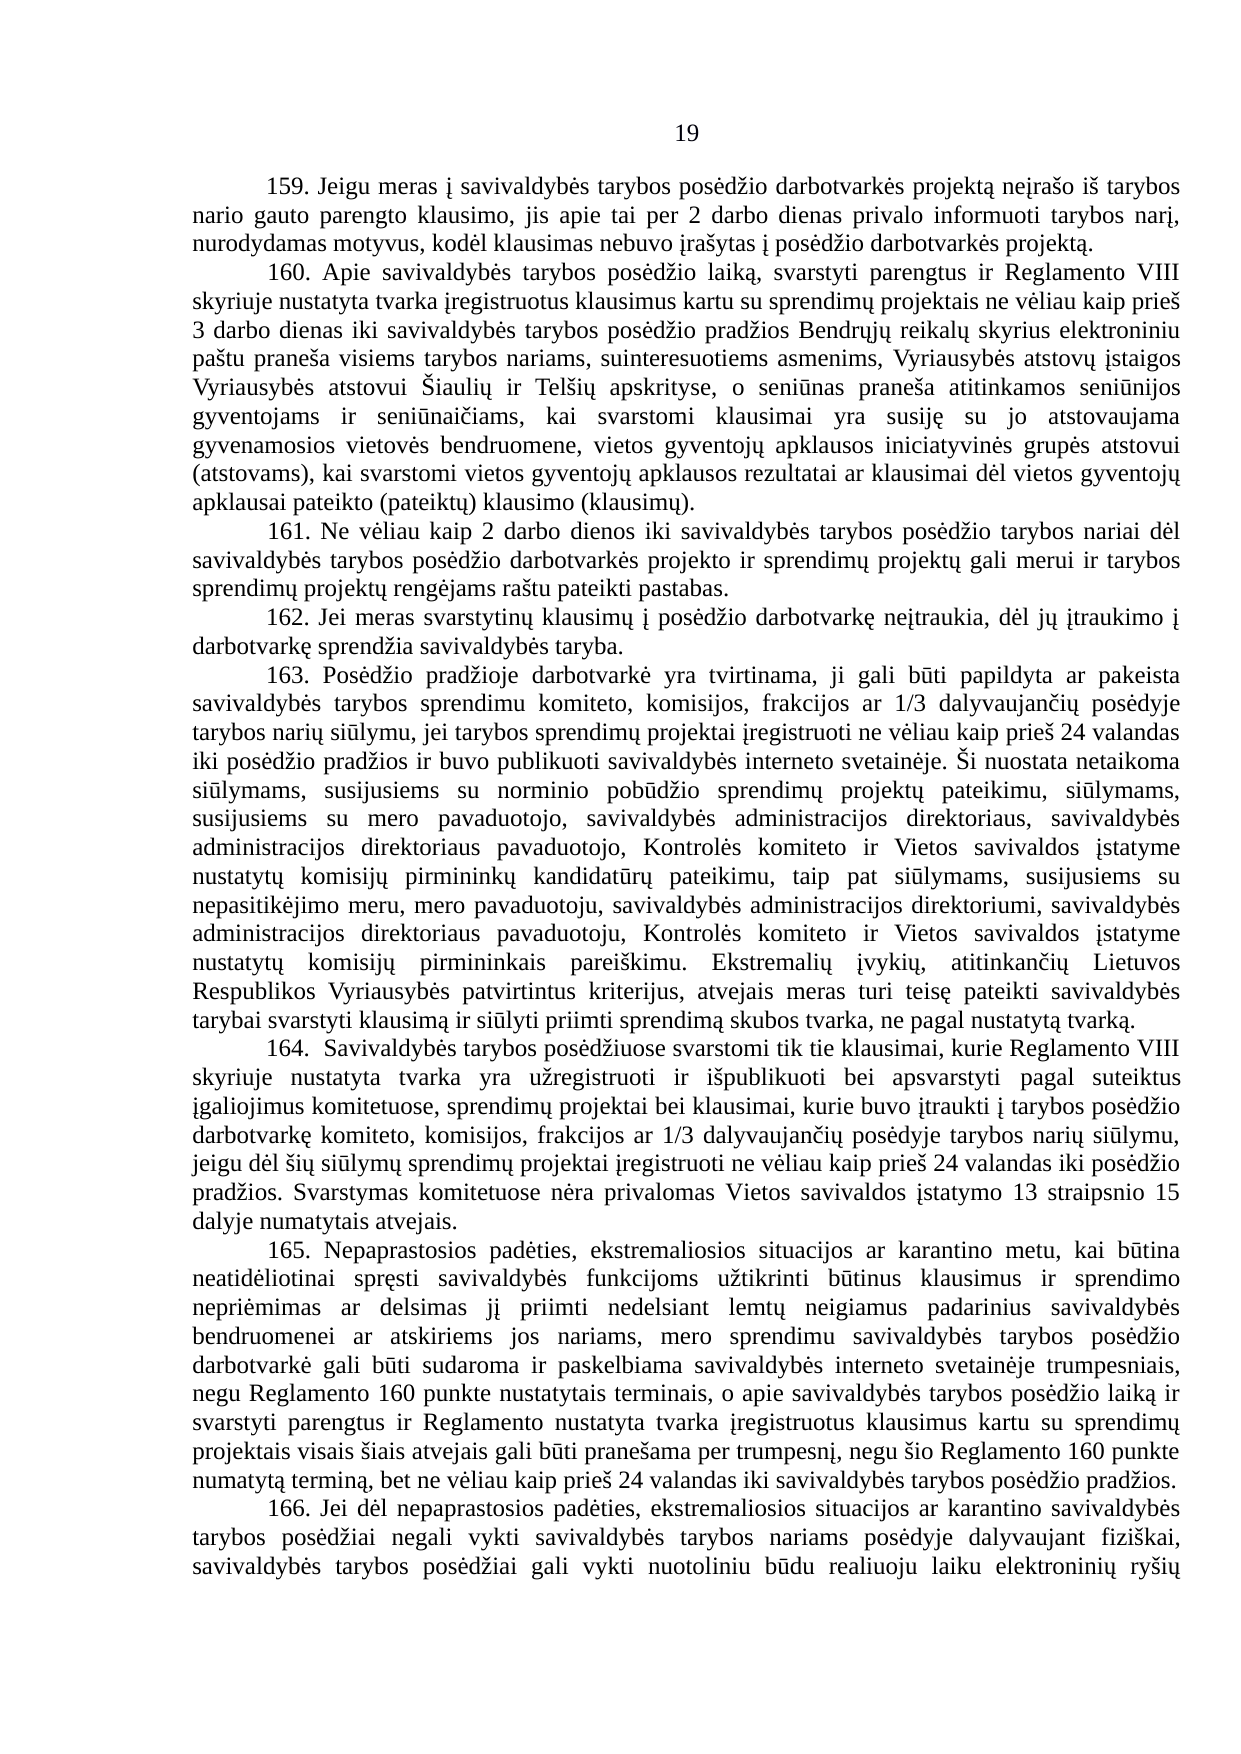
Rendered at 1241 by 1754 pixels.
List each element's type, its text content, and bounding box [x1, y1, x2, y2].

text 164. Savivaldybės tarybos posėdžiuose svarstomi tik tie klausimai, kurie Reglamento VIII skyriuje nustatyta tvarka yra užregistruoti ir išpublikuoti bei apsvarstyti pagal suteiktus įgaliojimus komitetuose, sprendimų projektai bei klausimai, kurie buvo įtraukti į tarybos posėdžio darbotvarkę komiteto, komisijos, frakcijos ar 1/3 dalyvaujančių posėdyje tarybos narių siūlymu, jeigu dėl šių siūlymų sprendimų projektai įregistruoti ne vėliau kaip prieš 24 valandas iki posėdžio pradžios. Svarstymas komitetuose nėra privalomas Vietos savivaldos įstatymo 13 straipsnio 15 dalyje numatytais atvejais. [192, 1033, 1181, 1235]
text 160. Apie savivaldybės tarybos posėdžio laiką, svarstyti parengtus ir Reglamento VIII skyriuje nustatyta tvarka įregistruotus klausimus kartu su sprendimų projektais ne vėliau kaip prieš 3 darbo dienas iki savivaldybės tarybos posėdžio pradžios Bendrųjų reikalų skyrius elektroniniu paštu praneša visiems tarybos nariams, suinteresuotiems asmenims, Vyriausybės atstovų įstaigos Vyriausybės atstovui Šiaulių ir Telšių apskrityse, o seniūnas praneša atitinkamos seniūnijos gyventojams ir seniūnaičiams, kai svarstomi klausimai yra susiję su jo atstovaujama gyvenamosios vietovės bendruomene, vietos gyventojų apklausos iniciatyvinės grupės atstovui (atstovams), kai svarstomi vietos gyventojų apklausos rezultatai ar klausimai dėl vietos gyventojų apklausai pateikto (pateiktų) klausimo (klausimų). [192, 257, 1181, 516]
text 163. Posėdžio pradžioje darbotvarkė yra tvirtinama, ji gali būti papildyta ar pakeista savivaldybės tarybos sprendimu komiteto, komisijos, frakcijos ar 1/3 dalyvaujančių posėdyje tarybos narių siūlymu, jei tarybos sprendimų projektai įregistruoti ne vėliau kaip prieš 24 valandas iki posėdžio pradžios ir buvo publikuoti savivaldybės interneto svetainėje. Ši nuostata netaikoma siūlymams, susijusiems su norminio pobūdžio sprendimų projektų pateikimu, siūlymams, susijusiems su mero pavaduotojo, savivaldybės administracijos direktoriaus, savivaldybės administracijos direktoriaus pavaduotojo, Kontrolės komiteto ir Vietos savivaldos įstatyme nustatytų komisijų pirmininkų kandidatūrų pateikimu, taip pat siūlymams, susijusiems su nepasitikėjimo meru, mero pavaduotoju, savivaldybės administracijos direktoriumi, savivaldybės administracijos direktoriaus pavaduotoju, Kontrolės komiteto ir Vietos savivaldos įstatyme nustatytų komisijų pirmininkais pareiškimu. Ekstremalių įvykių, atitinkančių Lietuvos Respublikos Vyriausybės patvirtintus kriterijus, atvejais meras turi teisę pateikti savivaldybės tarybai svarstyti klausimą ir siūlyti priimti sprendimą skubos tvarka, ne pagal nustatytą tvarką. [192, 660, 1181, 1033]
text 166. Jei dėl nepaprastosios padėties, ekstremaliosios situacijos ar karantino savivaldybės tarybos posėdžiai negali vykti savivaldybės tarybos nariams posėdyje dalyvaujant fiziškai, savivaldybės tarybos posėdžiai gali vykti nuotoliniu būdu realiuoju laiku elektroninių ryšių [192, 1493, 1181, 1580]
text 165. Nepaprastosios padėties, ekstremaliosios situacijos ar karantino metu, kai būtina neatidėliotinai spręsti savivaldybės funkcijoms užtikrinti būtinus klausimus ir sprendimo nepriėmimas ar delsimas jį priimti nedelsiant lemtų neigiamus padarinius savivaldybės bendruomenei ar atskiriems jos nariams, mero sprendimu savivaldybės tarybos posėdžio darbotvarkė gali būti sudaroma ir paskelbiama savivaldybės interneto svetainėje trumpesniais, negu Reglamento 160 punkte nustatytais terminais, o apie savivaldybės tarybos posėdžio laiką ir svarstyti parengtus ir Reglamento nustatyta tvarka įregistruotus klausimus kartu su sprendimų projektais visais šiais atvejais gali būti pranešama per trumpesnį, negu šio Reglamento 160 punkte numatytą terminą, bet ne vėliau kaip prieš 24 valandas iki savivaldybės tarybos posėdžio pradžios. [192, 1235, 1181, 1493]
text 159. Jeigu meras į savivaldybės tarybos posėdžio darbotvarkės projektą neįrašo iš tarybos nario gauto parengto klausimo, jis apie tai per 2 darbo dienas privalo informuoti tarybos narį, nurodydamas motyvus, kodėl klausimas nebuvo įrašytas į posėdžio darbotvarkės projektą. [192, 171, 1181, 257]
text 161. Ne vėliau kaip 2 darbo dienos iki savivaldybės tarybos posėdžio tarybos nariai dėl savivaldybės tarybos posėdžio darbotvarkės projekto ir sprendimų projektų gali merui ir tarybos sprendimų projektų rengėjams raštu pateikti pastabas. [192, 516, 1181, 602]
text 162. Jei meras svarstytinų klausimų į posėdžio darbotvarkę neįtraukia, dėl jų įtraukimo į darbotvarkę sprendžia savivaldybės taryba. [192, 602, 1181, 660]
